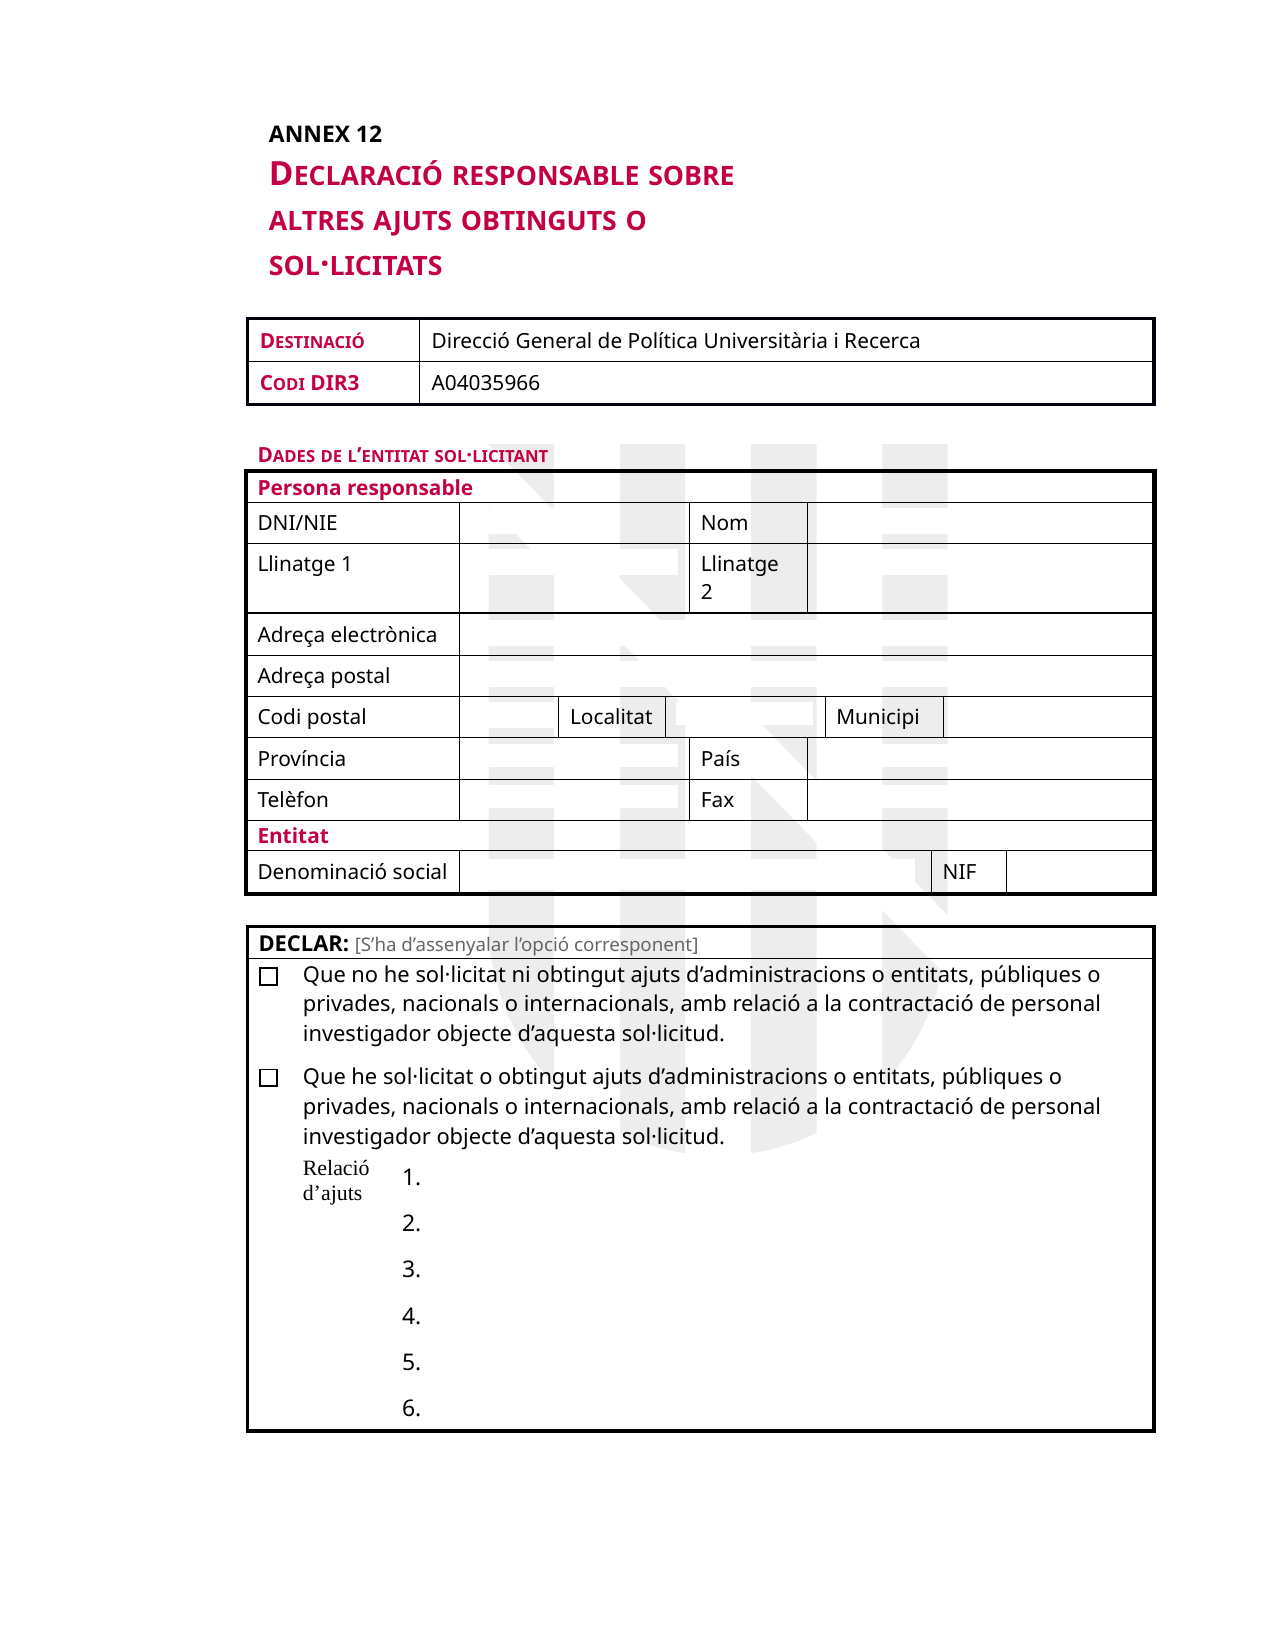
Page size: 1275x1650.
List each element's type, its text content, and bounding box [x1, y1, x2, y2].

table_header Destinació [249, 320, 419, 361]
picture [488, 544, 689, 612]
table_cell [948, 738, 1152, 779]
picture [944, 697, 948, 737]
picture [826, 697, 943, 737]
table_cell [460, 544, 488, 612]
table_cell DNI/NIE [248, 503, 459, 543]
picture [690, 738, 807, 779]
picture [488, 821, 948, 850]
table_cell Codi DIR3 [249, 362, 419, 403]
picture [488, 959, 948, 1153]
picture [666, 697, 825, 737]
table_cell Que he sol·licitat o obtingut ajuts d’administracions o entitats, públiques o privades, nacionals o internacionals, amb relació a la contractació de personal investigador objecte d’aquesta sol·licitud. [249, 1060, 1152, 1155]
table_cell Denominació social [248, 851, 459, 892]
picture [488, 687, 948, 696]
table_cell [460, 697, 488, 737]
table_cell Entitat [248, 821, 488, 850]
picture [690, 544, 807, 612]
table_cell [460, 656, 488, 696]
picture [488, 656, 948, 661]
picture [488, 697, 558, 737]
table_cell Llinatge 1 [248, 544, 459, 612]
picture [488, 738, 689, 779]
table_cell Província [248, 738, 459, 779]
table_cell Que no he sol·licitat ni obtingut ajuts d’administracions o entitats, públiques o privades, nacionals o internacionals, amb relació a la contractació de personal investigador objecte d’aquesta sol·licitud. [948, 959, 1152, 1060]
table_cell [460, 851, 488, 892]
text ANNEX 12 [269, 118, 1158, 149]
table_header Direcció General de Política Universitària i Recerca [420, 320, 1152, 361]
picture [488, 473, 948, 502]
text Declaració responsable sobre altres ajuts obtinguts o sol·licitats [269, 149, 819, 286]
picture [488, 646, 948, 655]
table_cell Telèfon [248, 780, 459, 820]
table_header DECLAR: [S’ha d’assenyalar l’opció corresponent] [249, 928, 488, 958]
picture [808, 544, 948, 612]
table_cell [391, 1291, 1152, 1337]
table_cell Que no he sol·licitat ni obtingut ajuts d’administracions o entitats, públiques o privades, nacionals o internacionals, amb relació a la contractació de personal investigador objecte d’aquesta sol·licitud. [249, 959, 488, 1060]
table_cell Codi postal [248, 697, 459, 737]
picture [690, 503, 807, 543]
table_cell [948, 697, 1152, 737]
picture [808, 780, 948, 820]
table_cell [460, 738, 488, 779]
picture [690, 780, 807, 820]
picture [488, 614, 948, 620]
table_cell [948, 544, 1152, 612]
table_cell [948, 780, 1152, 820]
table_cell [391, 1155, 1152, 1198]
table_cell [391, 1198, 1152, 1244]
picture [932, 851, 948, 892]
table_cell [391, 1337, 1152, 1383]
picture [488, 444, 948, 469]
table_cell [948, 503, 1152, 543]
picture [559, 697, 665, 737]
picture [488, 851, 931, 892]
picture [808, 503, 948, 543]
table_cell Relació d’ajuts [249, 1155, 391, 1429]
table_header DECLAR: [S’ha d’assenyalar l’opció corresponent] [948, 928, 1152, 958]
table_cell Adreça electrònica [248, 614, 459, 655]
table_cell [1007, 851, 1152, 892]
table_header Dades de l’entitat sol·licitant [246, 440, 1154, 468]
picture [808, 738, 948, 779]
picture [488, 928, 948, 958]
table_cell Persona responsable [248, 473, 488, 502]
table_cell NIF [948, 851, 1006, 892]
table_cell [391, 1244, 1152, 1291]
table_cell [460, 614, 488, 655]
picture [488, 503, 689, 543]
table_cell [948, 614, 1152, 655]
table_cell [948, 821, 1152, 850]
table_cell [391, 1383, 1152, 1429]
table_cell Adreça postal [248, 656, 459, 696]
picture [488, 896, 948, 925]
table_cell [460, 780, 488, 820]
table_cell A04035966 [420, 362, 1152, 403]
table_cell [948, 473, 1152, 502]
table_cell [948, 656, 1152, 696]
picture [488, 780, 689, 820]
table_cell [460, 503, 488, 543]
